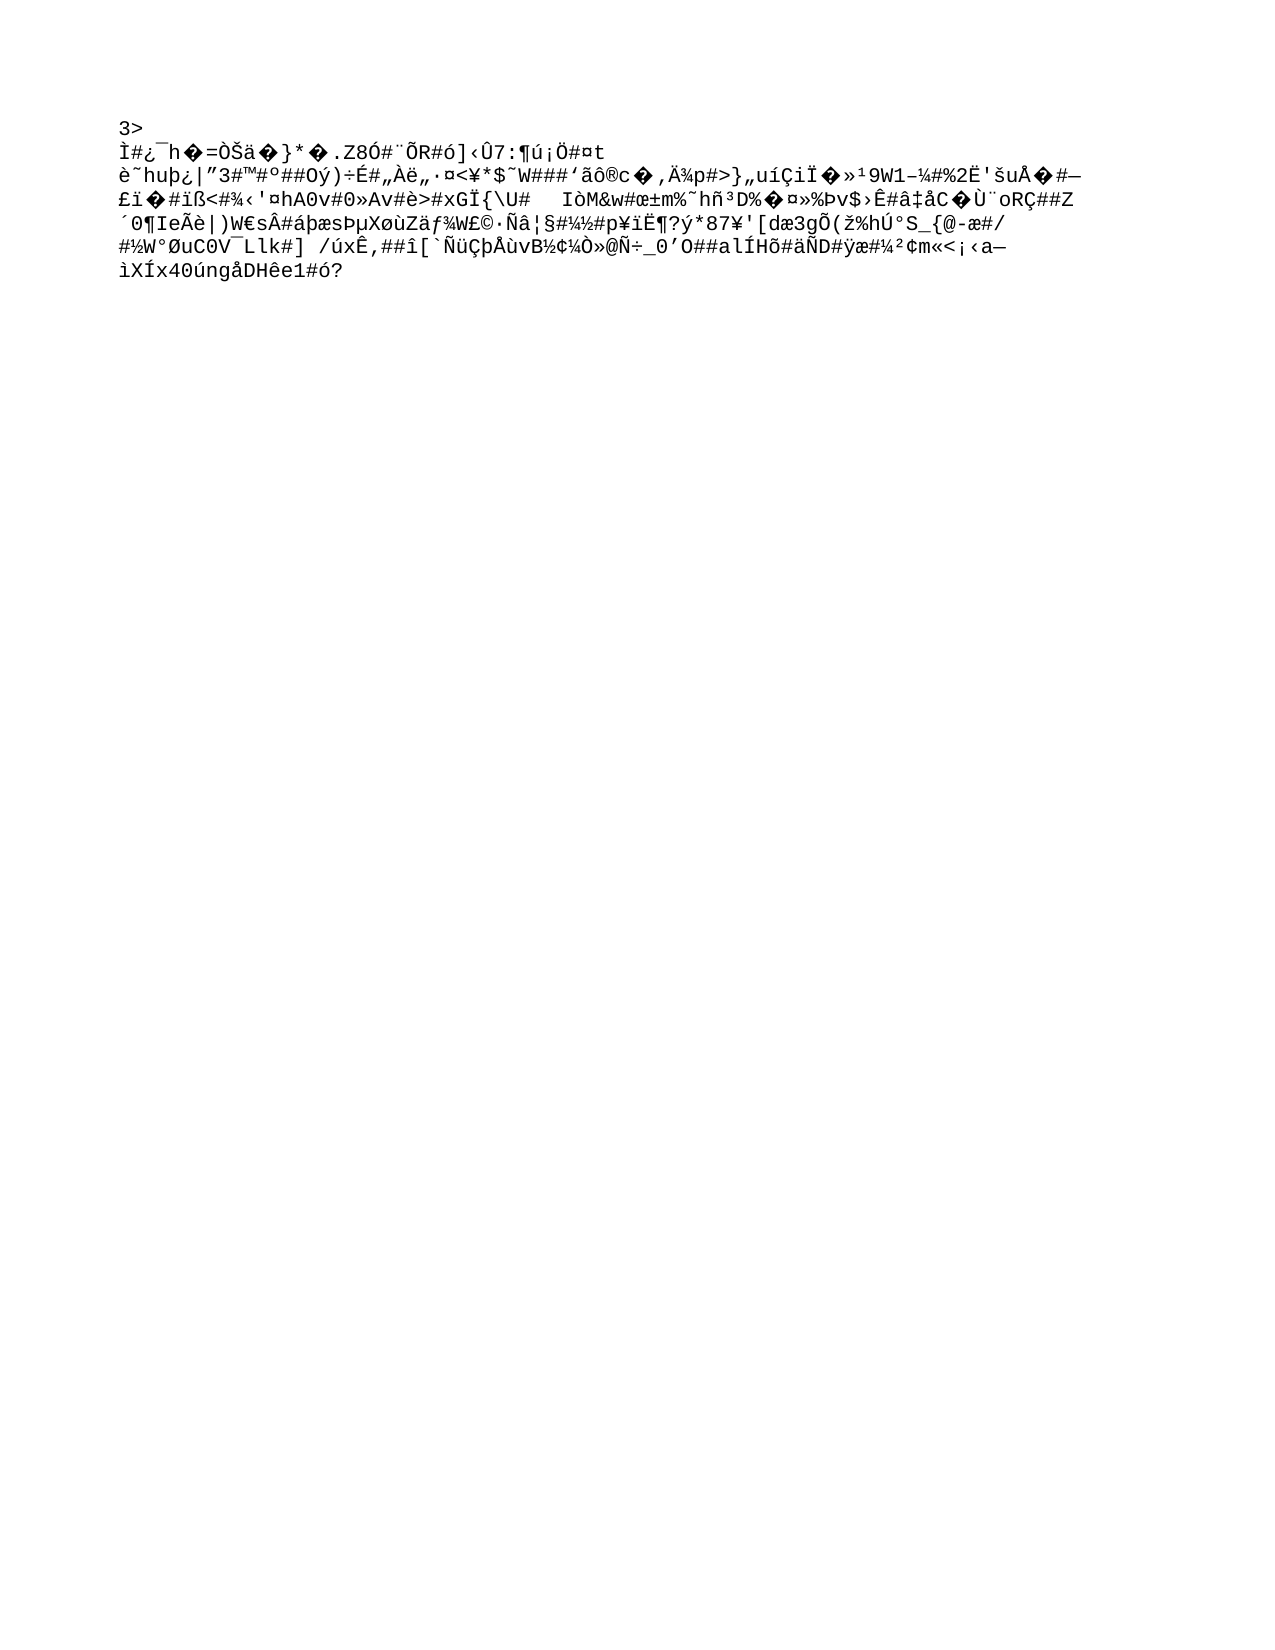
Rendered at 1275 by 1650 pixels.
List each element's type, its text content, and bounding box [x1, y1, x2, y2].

text 3> Ì#¿¯h�=ÒŠä�}*�.Z8Ó#¨ÕR#ó]‹Û7:¶ú¡Ö#¤t è˜huþ¿|”3#™#º##Oý)÷É#„Àë„·¤<¥*$˜W###‘ãô®c�‚Ä¾p#>}„uíÇiÏ�»¹9W1–¼#%2Ë'šuÅ�#—£ï�#ïß<#¾‹'¤hA0v#0»Av#è>#xGÏ{\U# IòM&w#œ±m%˜hñ³D%�¤»%Þv$›Ê#â‡åC�Ù¨oRÇ##Z´0¶IeÃè|)W€sÂ#áþæsÞµXøùZäƒ¾W£©·Ñâ¦§#¼½#p¥ïË¶?ý*87¥'[dæ3gÕ(ž%hÚ°S_{@-æ#/#½W°ØuC0V¯Llk#] /úxÊ‚##î[`ÑüÇþÅùvB½¢¼Ò»@Ñ÷_0’O##alÍHõ#äÑD#ÿæ#¼²¢m«<¡‹a—ìXÍx40úngåDHêe1#ó? [118, 118, 1157, 284]
